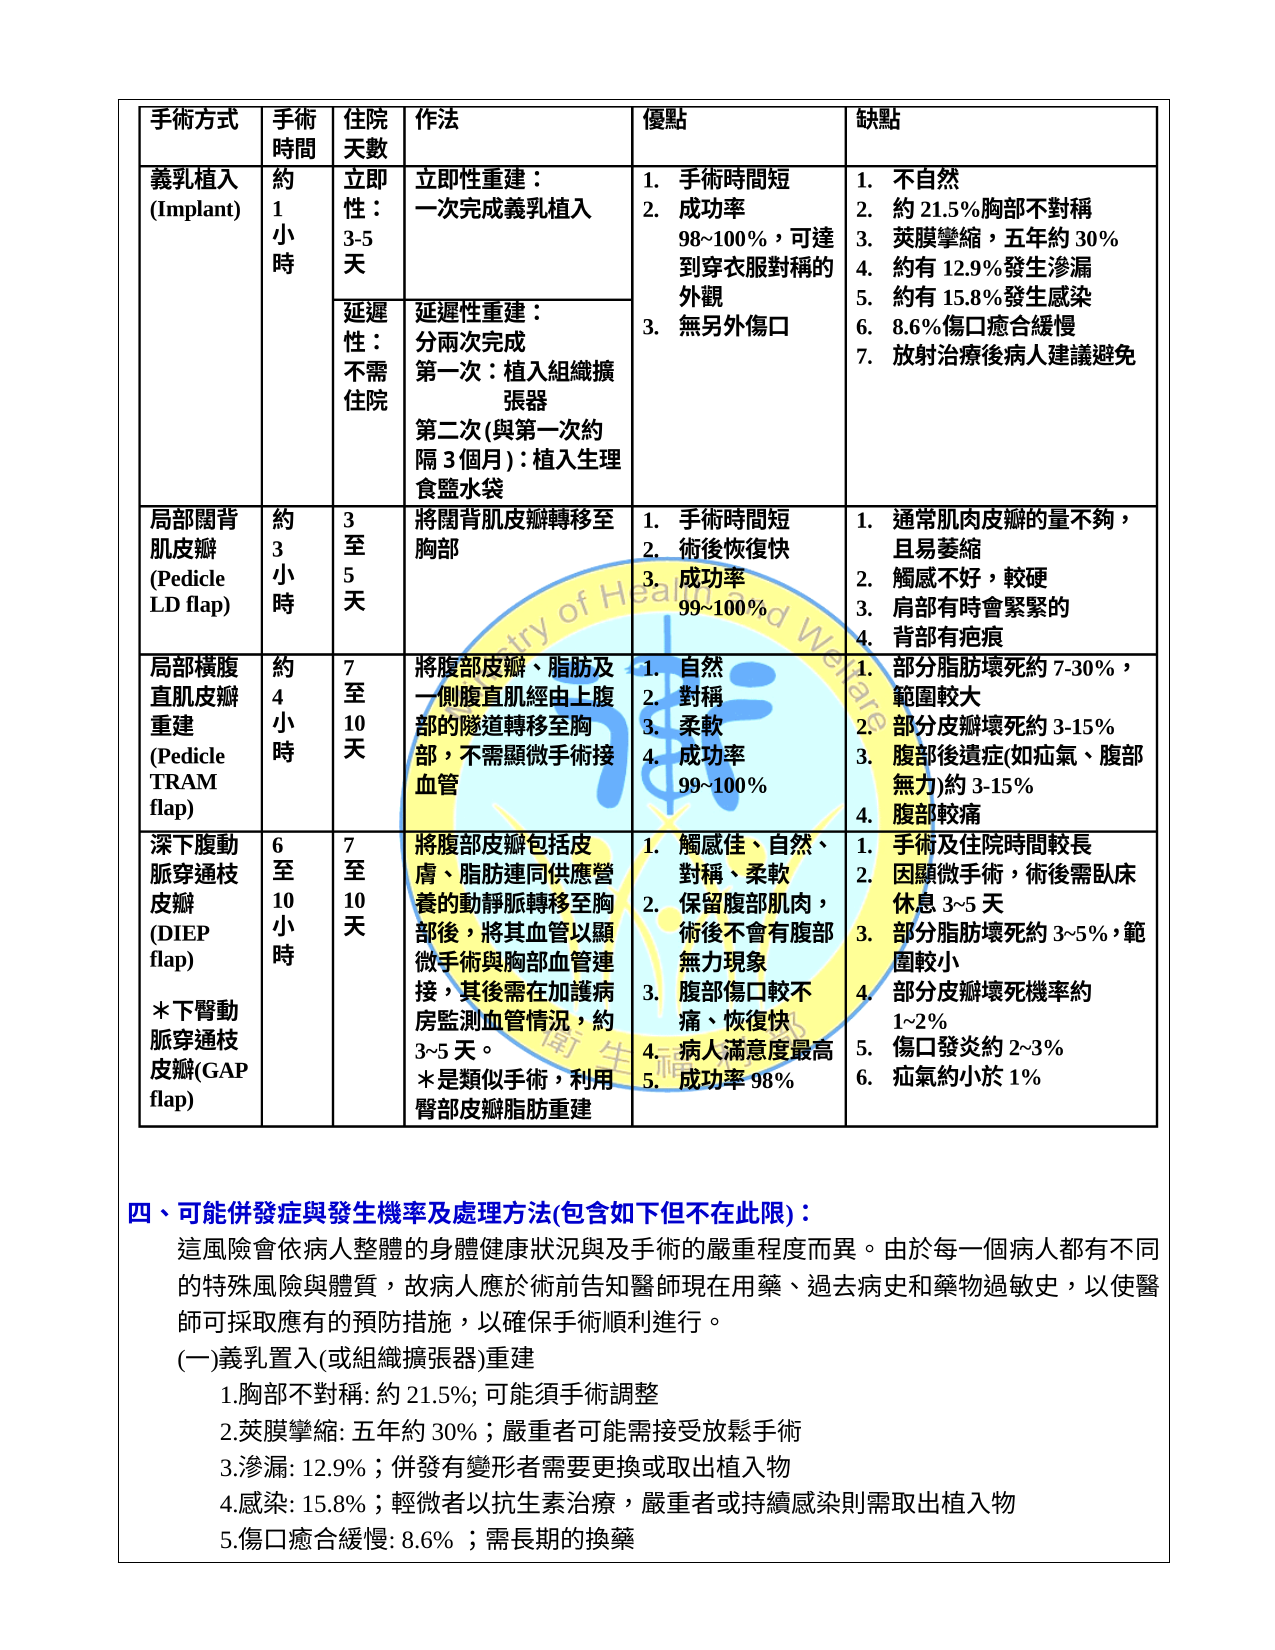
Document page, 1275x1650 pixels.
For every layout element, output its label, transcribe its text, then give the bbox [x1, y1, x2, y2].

table_header 四、可能併發症與發生機率及處理方法(包含如下但不在此限)： 這風險會依病人整體的身體健康狀況與及手術的嚴重程度而異。由於每一個病人都有不同的特殊風險與體質，故病人應於術前告知醫師現在用藥、過去病史和藥物過敏史，以使醫師可採取應有的預防措施，以確保手術順利進行。 (一)義乳置入(或組織擴張器)重建 1.胸部不對稱: 約21.5%; 可能須手術調整 2.莢膜攣縮: 五年約30%；嚴重者可能需接受放鬆手術 3.滲漏: 12.9%；併發有變形者需要更換或取出植入物 4.感染: 15.8%；輕微者以抗生素治療，嚴重者或持續感染則需取出植入物 5.傷口癒合緩慢: 8.6% ；需長期的換藥 [119, 100, 1169, 1562]
